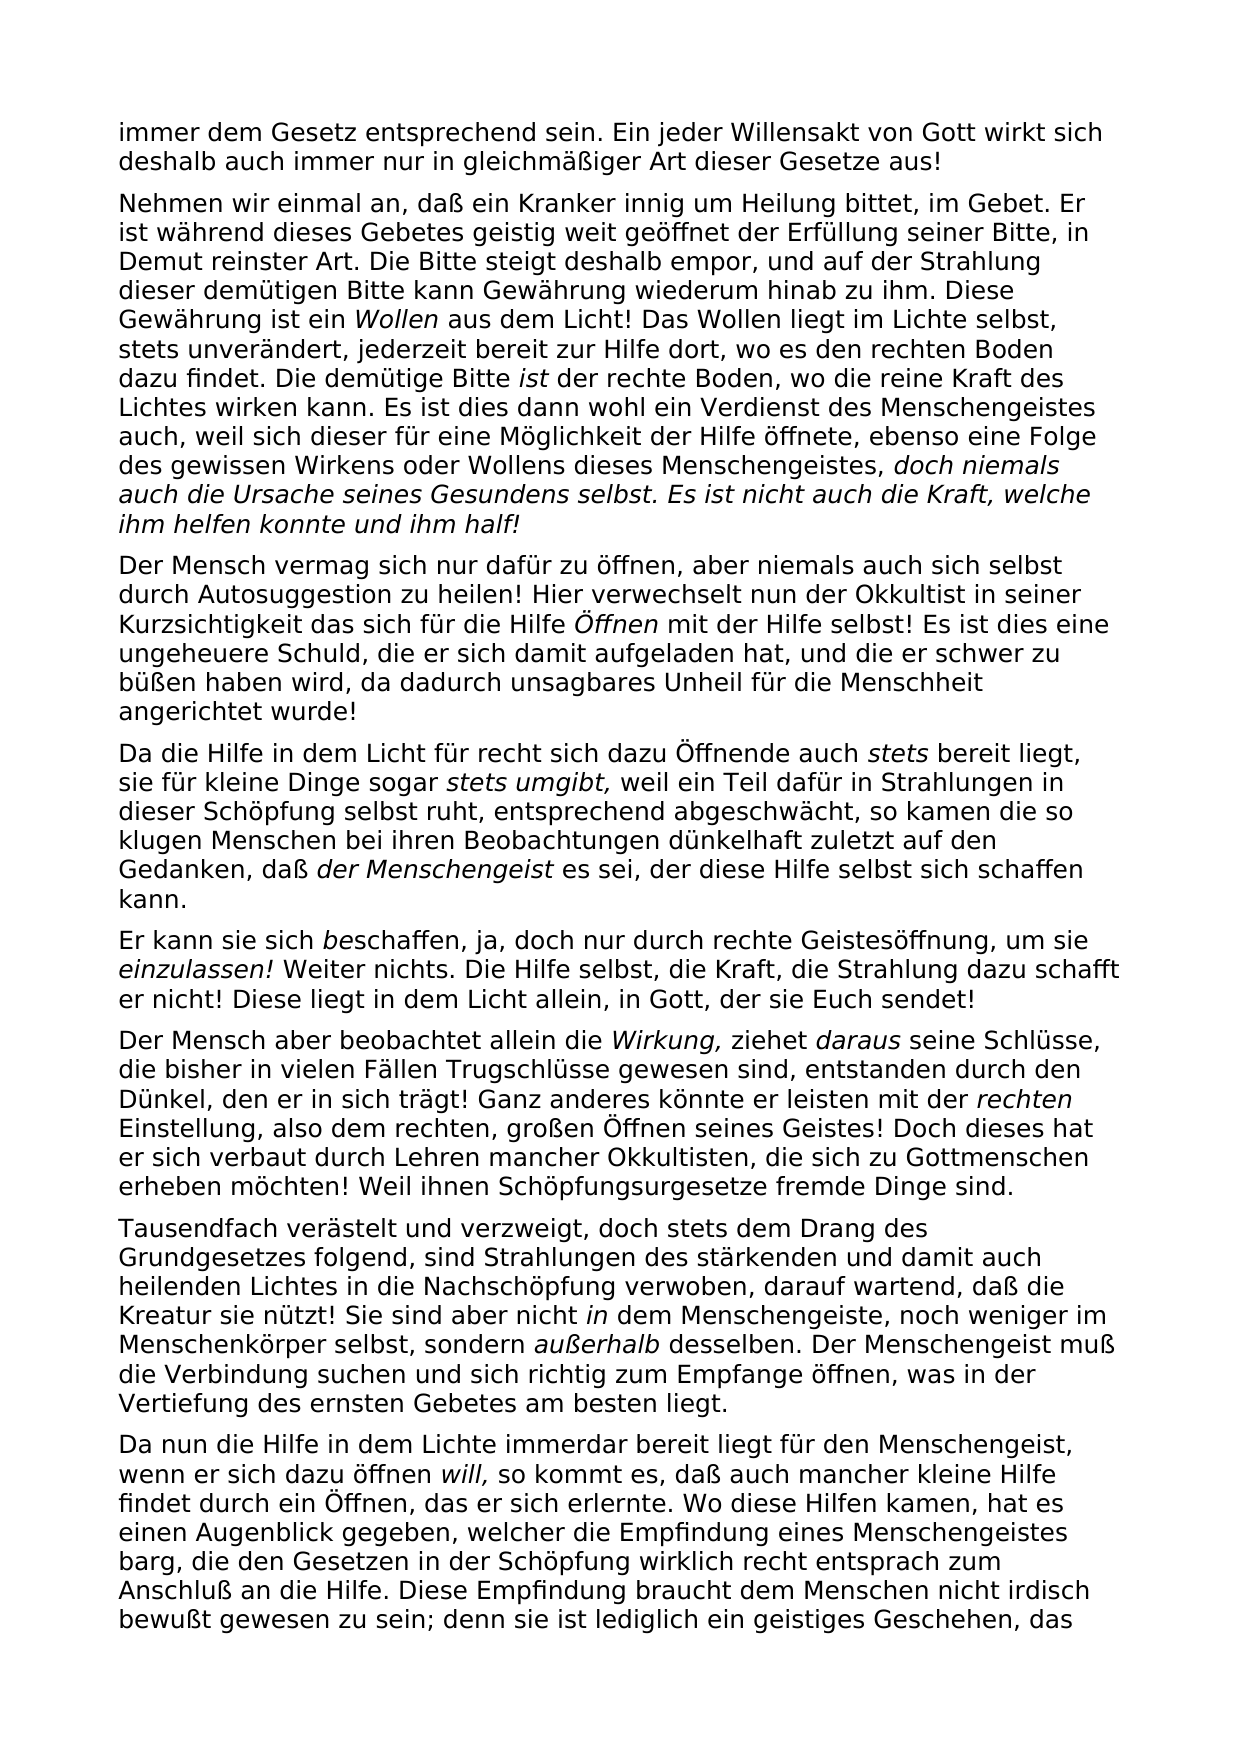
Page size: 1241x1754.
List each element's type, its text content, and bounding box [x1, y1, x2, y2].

text Tausendfach verästelt und verzweigt, doch stets dem Drang des Grundgesetzes folgend, sind Strahlungen des stärkenden und damit auch heilenden Lichtes in die Nachschöpfung verwoben, darauf wartend, daß die Kreatur sie nützt! Sie sind aber nicht in dem Menschengeiste, noch weniger im Menschenkörper selbst, sondern außerhalb desselben. Der Menschengeist muß die Verbindung suchen und sich richtig zum Empfange öffnen, was in der Vertiefung des ernsten Gebetes am besten liegt. [118, 1214, 1122, 1418]
text Da nun die Hilfe in dem Lichte immerdar bereit liegt für den Menschengeist, wenn er sich dazu öffnen will, so kommt es, daß auch mancher kleine Hilfe findet durch ein Öffnen, das er sich erlernte. Wo diese Hilfen kamen, hat es einen Augenblick gegeben, welcher die Empfindung eines Menschengeistes barg, die den Gesetzen in der Schöpfung wirklich recht entsprach zum Anschluß an die Hilfe. Diese Empfindung braucht dem Menschen nicht irdisch bewußt gewesen zu sein; denn sie ist lediglich ein geistiges Geschehen, das [118, 1431, 1122, 1635]
text Der Mensch vermag sich nur dafür zu öffnen, aber niemals auch sich selbst durch Autosuggestion zu heilen! Hier verwechselt nun der Okkultist in seiner Kurzsichtigkeit das sich für die Hilfe Öffnen mit der Hilfe selbst! Es ist dies eine ungeheuere Schuld, die er sich damit aufgeladen hat, und die er schwer zu büßen haben wird, da dadurch unsagbares Unheil für die Menschheit angerichtet wurde! [118, 551, 1122, 726]
text Da die Hilfe in dem Licht für recht sich dazu Öffnende auch stets bereit liegt, sie für kleine Dinge sogar stets umgibt, weil ein Teil dafür in Strahlungen in dieser Schöpfung selbst ruht, entsprechend abgeschwächt, so kamen die so klugen Menschen bei ihren Beobachtungen dünkelhaft zuletzt auf den Gedanken, daß der Menschengeist es sei, der diese Hilfe selbst sich schaffen kann. [118, 739, 1122, 914]
text Er kann sie sich beschaffen, ja, doch nur durch rechte Geistesöffnung, um sie einzulassen! Weiter nichts. Die Hilfe selbst, die Kraft, die Strahlung dazu schafft er nicht! Diese liegt in dem Licht allein, in Gott, der sie Euch sendet! [118, 926, 1122, 1014]
text Der Mensch aber beobachtet allein die Wirkung, ziehet daraus seine Schlüsse, die bisher in vielen Fällen Trugschlüsse gewesen sind, entstanden durch den Dünkel, den er in sich trägt! Ganz anderes könnte er leisten mit der rechten Einstellung, also dem rechten, großen Öffnen seines Geistes! Doch dieses hat er sich verbaut durch Lehren mancher Okkultisten, die sich zu Gottmenschen erheben möchten! Weil ihnen Schöpfungsurgesetze fremde Dinge sind. [118, 1026, 1122, 1201]
text immer dem Gesetz entsprechend sein. Ein jeder Willensakt von Gott wirkt sich deshalb auch immer nur in gleichmäßiger Art dieser Gesetze aus! [118, 118, 1122, 176]
text Nehmen wir einmal an, daß ein Kranker innig um Heilung bittet, im Gebet. Er ist während dieses Gebetes geistig weit geöffnet der Erfüllung seiner Bitte, in Demut reinster Art. Die Bitte steigt deshalb empor, und auf der Strahlung dieser demütigen Bitte kann Gewährung wiederum hinab zu ihm. Diese Gewährung ist ein Wollen aus dem Licht! Das Wollen liegt im Lichte selbst, stets unverändert, jederzeit bereit zur Hilfe dort, wo es den rechten Boden dazu findet. Die demütige Bitte ist der rechte Boden, wo die reine Kraft des Lichtes wirken kann. Es ist dies dann wohl ein Verdienst des Menschengeistes auch, weil sich dieser für eine Möglichkeit der Hilfe öffnete, ebenso eine Folge des gewissen Wirkens oder Wollens dieses Menschengeistes, doch niemals auch die Ursache seines Gesundens selbst. Es ist nicht auch die Kraft, welche ihm helfen konnte und ihm half! [118, 189, 1122, 539]
